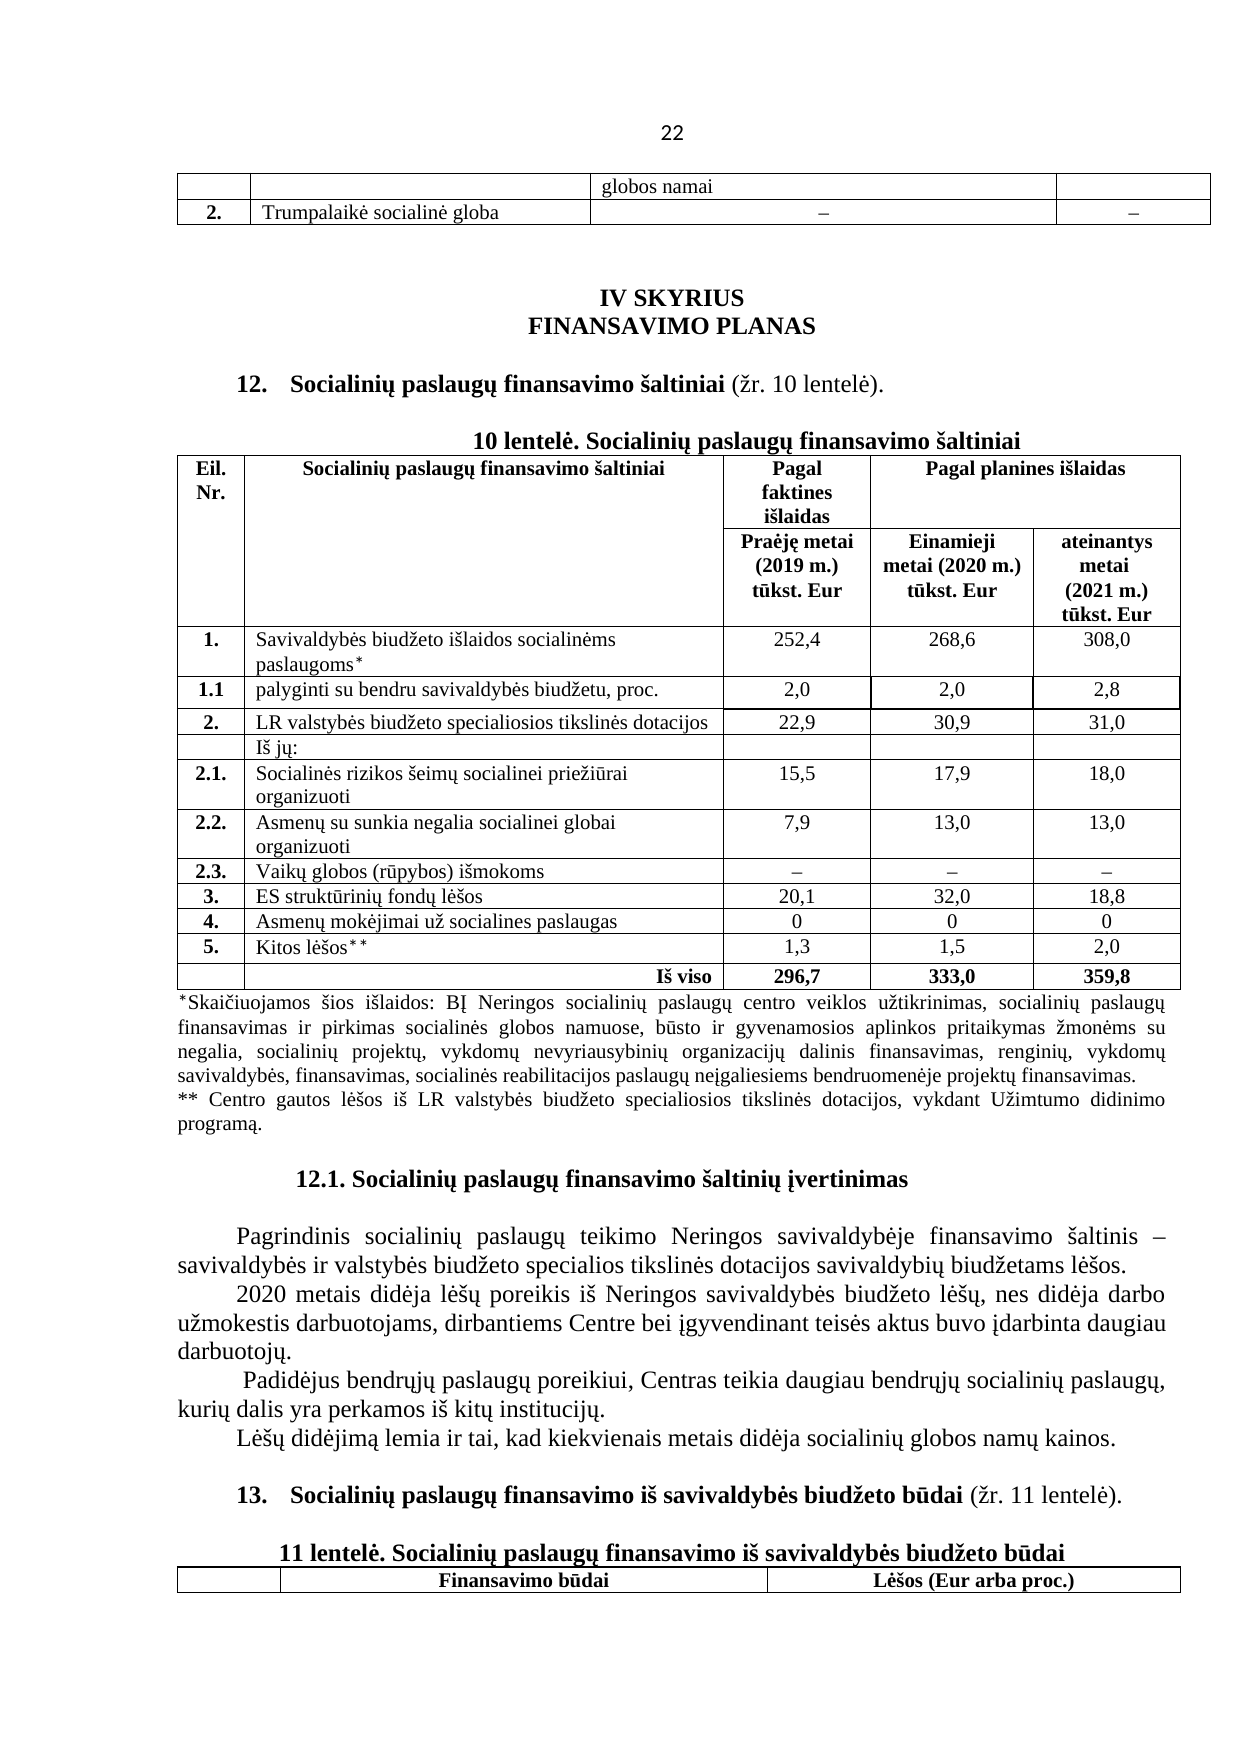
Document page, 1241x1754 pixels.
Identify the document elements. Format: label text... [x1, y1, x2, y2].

table_cell – [591, 200, 1056, 224]
text ** Centro gautos lėšos iš LR valstybės biudžeto specialiosios tikslinės dotacijos, vykdant Užimtumo didinimo programą. [177, 1087, 1167, 1135]
table_cell 2. [178, 709, 244, 734]
table_header Finansavimo būdai [281, 1568, 767, 1592]
table_cell 0 [871, 909, 1033, 933]
table_cell – [871, 859, 1033, 883]
table_cell Iš viso [245, 964, 723, 988]
table_cell Asmenų mokėjimai už socialines paslaugas [245, 909, 723, 933]
table_cell ateinantys metai (2021 m.) tūkst. Eur [1034, 529, 1180, 626]
table_cell 0 [724, 909, 870, 933]
table_cell 333,0 [871, 964, 1033, 988]
text IV SKYRIUS [177, 283, 1167, 311]
table_cell 0 [1034, 909, 1180, 933]
table_cell 32,0 [871, 884, 1033, 908]
table_header [178, 1568, 280, 1592]
table_cell Vaikų globos (rūpybos) išmokoms [245, 859, 723, 883]
text Lėšų didėjimą lemia ir tai, kad kiekvienais metais didėja socialinių globos namų kainos. [177, 1423, 1167, 1451]
table_cell 7,9 [724, 810, 870, 858]
table_cell Trumpalaikė socialinė globa [251, 200, 590, 224]
table_cell [724, 735, 870, 759]
table_cell – [1057, 200, 1210, 224]
table_header Pagal planines išlaidas [871, 456, 1180, 528]
text 2020 metais didėja lėšų poreikis iš Neringos savivaldybės biudžeto lėšų, nes didėja darbo užmokestis darbuotojams, dirbantiems Centre bei įgyvendinant teisės aktus buvo įdarbinta daugiau darbuotojų. [177, 1279, 1167, 1365]
table_cell 18,8 [1034, 884, 1180, 908]
table_cell 18,0 [1034, 760, 1180, 808]
table_cell 22,9 [724, 710, 870, 734]
table_cell 17,9 [871, 760, 1033, 808]
table_header Lėšos (Eur arba proc.) [768, 1568, 1180, 1592]
table_cell Socialinės rizikos šeimų socialinei priežiūrai organizuoti [245, 760, 723, 808]
table_cell 4. [178, 909, 244, 933]
text Padidėjus bendrųjų paslaugų poreikiui, Centras teikia daugiau bendrųjų socialinių paslaugų, kurių dalis yra perkamos iš kitų institucijų. [177, 1365, 1167, 1423]
text *Skaičiuojamos šios išlaidos: BĮ Neringos socialinių paslaugų centro veiklos užtikrinimas, socialinių paslaugų finansavimas ir pirkimas socialinės globos namuose, būsto ir gyvenamosios aplinkos pritaikymas žmonėms su negalia, socialinių projektų, vykdomų nevyriausybinių organizacijų dalinis finansavimas, renginių, vykdomų savivaldybės, finansavimas, socialinės reabilitacijos paslaugų neįgaliesiems bendruomenėje projektų finansavimas. [177, 990, 1167, 1087]
text Pagrindinis socialinių paslaugų teikimo Neringos savivaldybėje finansavimo šaltinis – savivaldybės ir valstybės biudžeto specialios tikslinės dotacijos savivaldybių biudžetams lėšos. [177, 1221, 1167, 1279]
table_cell palyginti su bendru savivaldybės biudžetu, proc. [245, 677, 723, 708]
table_cell 359,8 [1034, 964, 1180, 988]
table_cell 308,0 [1034, 627, 1180, 676]
text 13. Socialinių paslaugų finansavimo iš savivaldybės biudžeto būdai (žr. 11 lentelė). [236, 1480, 1167, 1509]
table_cell 2.2. [178, 810, 244, 858]
text 12.1. Socialinių paslaugų finansavimo šaltinių įvertinimas [177, 1164, 1167, 1193]
table_cell 1,3 [724, 934, 870, 963]
table_cell Einamieji metai (2020 m.) tūkst. Eur [871, 529, 1033, 626]
table_cell 252,4 [724, 627, 870, 676]
table_header Socialinių paslaugų finansavimo šaltiniai [245, 456, 723, 626]
table_cell 31,0 [1034, 710, 1180, 734]
table_cell 15,5 [724, 760, 870, 808]
table_cell 268,6 [871, 627, 1033, 676]
text 10 lentelė. Socialinių paslaugų finansavimo šaltiniai [327, 426, 1167, 455]
table_cell 3. [178, 884, 244, 908]
table_cell Kitos lėšos** [245, 934, 723, 963]
table_cell 2,0 [1034, 934, 1180, 963]
text 12. Socialinių paslaugų finansavimo šaltiniai (žr. 10 lentelė). [236, 369, 1167, 398]
table_cell 5. [178, 934, 244, 963]
table_cell [178, 964, 244, 988]
table_header Eil. Nr. [178, 456, 244, 626]
table_cell 1,5 [871, 934, 1033, 963]
table_cell [178, 174, 250, 199]
table_cell 296,7 [724, 964, 870, 988]
table_cell – [724, 859, 870, 883]
table_cell Praėję metai (2019 m.) tūkst. Eur [724, 529, 870, 626]
table_cell [1057, 174, 1210, 199]
text FINANSAVIMO PLANAS [177, 311, 1167, 340]
table_cell 13,0 [1034, 810, 1180, 858]
table_cell 30,9 [871, 710, 1033, 734]
table_header Pagal faktines išlaidas [724, 456, 870, 528]
table_cell 20,1 [724, 884, 870, 908]
table_cell globos namai [591, 174, 1056, 199]
table_cell [178, 735, 244, 759]
table_cell ES struktūrinių fondų lėšos [245, 884, 723, 908]
table_cell LR valstybės biudžeto specialiosios tikslinės dotacijos [245, 709, 723, 734]
table_cell Iš jų: [245, 735, 723, 759]
table_cell 2.1. [178, 760, 244, 808]
table_cell 2,0 [872, 677, 1032, 708]
table_cell 2.3. [178, 859, 244, 883]
table_cell 2,8 [1034, 677, 1179, 708]
table_cell 1. [178, 627, 244, 676]
table_cell – [1034, 859, 1180, 883]
table_cell [871, 735, 1033, 759]
table_cell 2,0 [724, 677, 870, 708]
table_cell Savivaldybės biudžeto išlaidos socialinėms paslaugoms* [245, 627, 723, 676]
table_cell Asmenų su sunkia negalia socialinei globai organizuoti [245, 810, 723, 858]
table_cell 13,0 [871, 810, 1033, 858]
table_cell 1.1 [178, 677, 244, 708]
table_cell [251, 174, 590, 199]
table_cell [1034, 735, 1180, 759]
table_cell 2. [178, 200, 250, 224]
text 11 lentelė. Socialinių paslaugų finansavimo iš savivaldybės biudžeto būdai [177, 1538, 1167, 1566]
